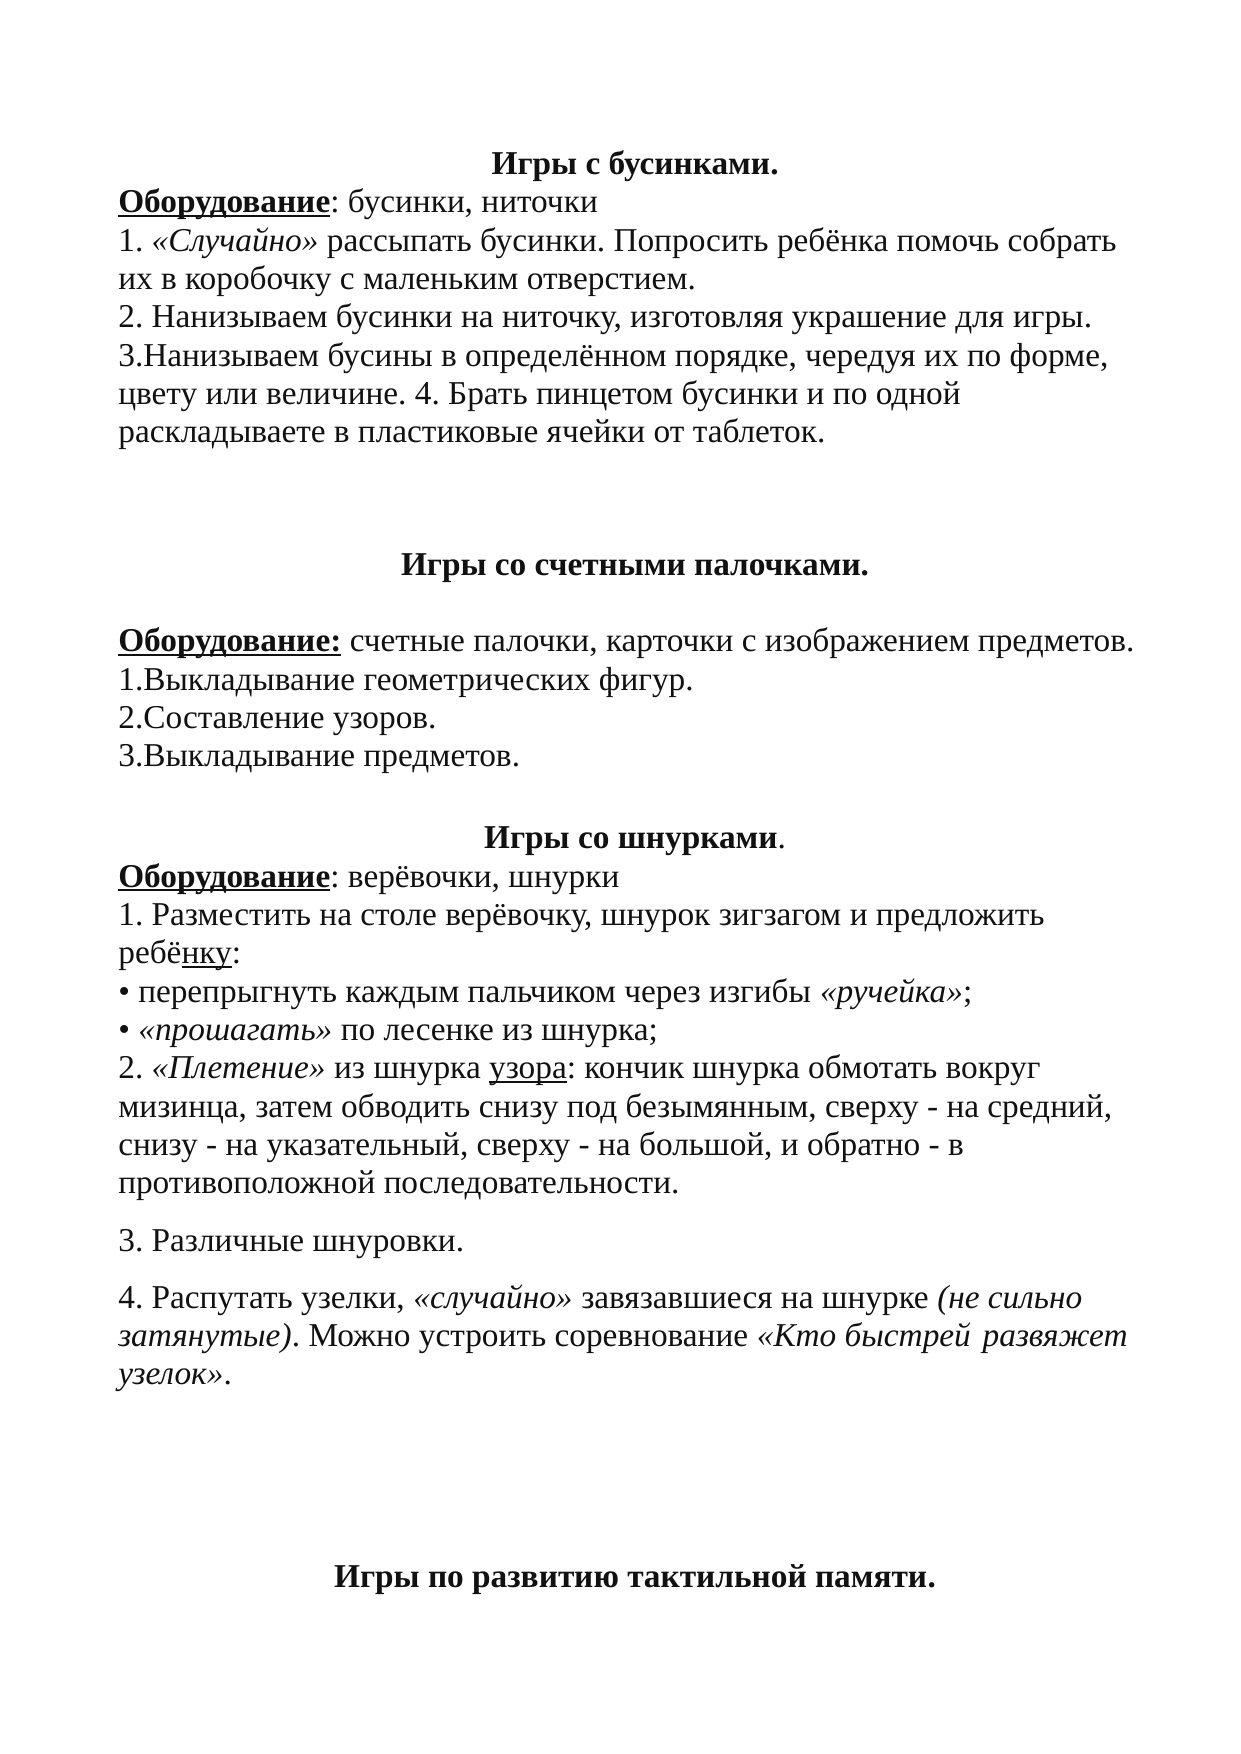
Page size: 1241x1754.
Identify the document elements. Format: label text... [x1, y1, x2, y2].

text 1. «Случайно» рассыпать бусинки. Попросить ребёнка помочь собрать их в коробочку с маленьким отверстием. [118, 220, 1152, 297]
text 2. Нанизываем бусинки на ниточку, изготовляя украшение для игры. 3.Нанизываем бусины в определённом порядке, чередуя их по форме, цвету или величине. 4. Брать пинцетом бусинки и по одной раскладываете в пластиковые ячейки от таблеток. [118, 297, 1152, 450]
text • перепрыгнуть каждым пальчиком через изгибы «ручейка»; [118, 971, 1152, 1009]
text 3. Различные шнуровки. [118, 1220, 1152, 1258]
text Игры с бусинками. [118, 143, 1152, 182]
list Оборудование: счетные палочки, карточки с изображением предметов. 1.Выкладывание геометрических фигур. 2.Составление узоров. 3.Выкладывание предметов. [118, 620, 1152, 774]
text Игры со шнурками. [118, 818, 1152, 856]
text Оборудование: верёвочки, шнурки [118, 856, 1152, 894]
text 2. «Плетение» из шнурка узора: кончик шнурка обмотать вокруг мизинца, затем обводить снизу под безымянным, сверху - на средний, снизу - на указательный, сверху - на большой, и обратно - в противоположной последовательности. [118, 1048, 1152, 1201]
text • «прошагать» по лесенке из шнурка; [118, 1009, 1152, 1048]
text Игры по развитию тактильной памяти. [118, 1556, 1152, 1594]
text 4. Распутать узелки, «случайно» завязавшиеся на шнурке (не сильно затянутые). Можно устроить соревнование «Кто быстрей развяжет узелок». [118, 1277, 1152, 1392]
text Оборудование: бусинки, ниточки [118, 182, 1152, 220]
list Игры со счетными палочками. [118, 544, 1152, 583]
text 1. Разместить на столе верёвочку, шнурок зигзагом и предложить ребёнку: [118, 894, 1152, 971]
